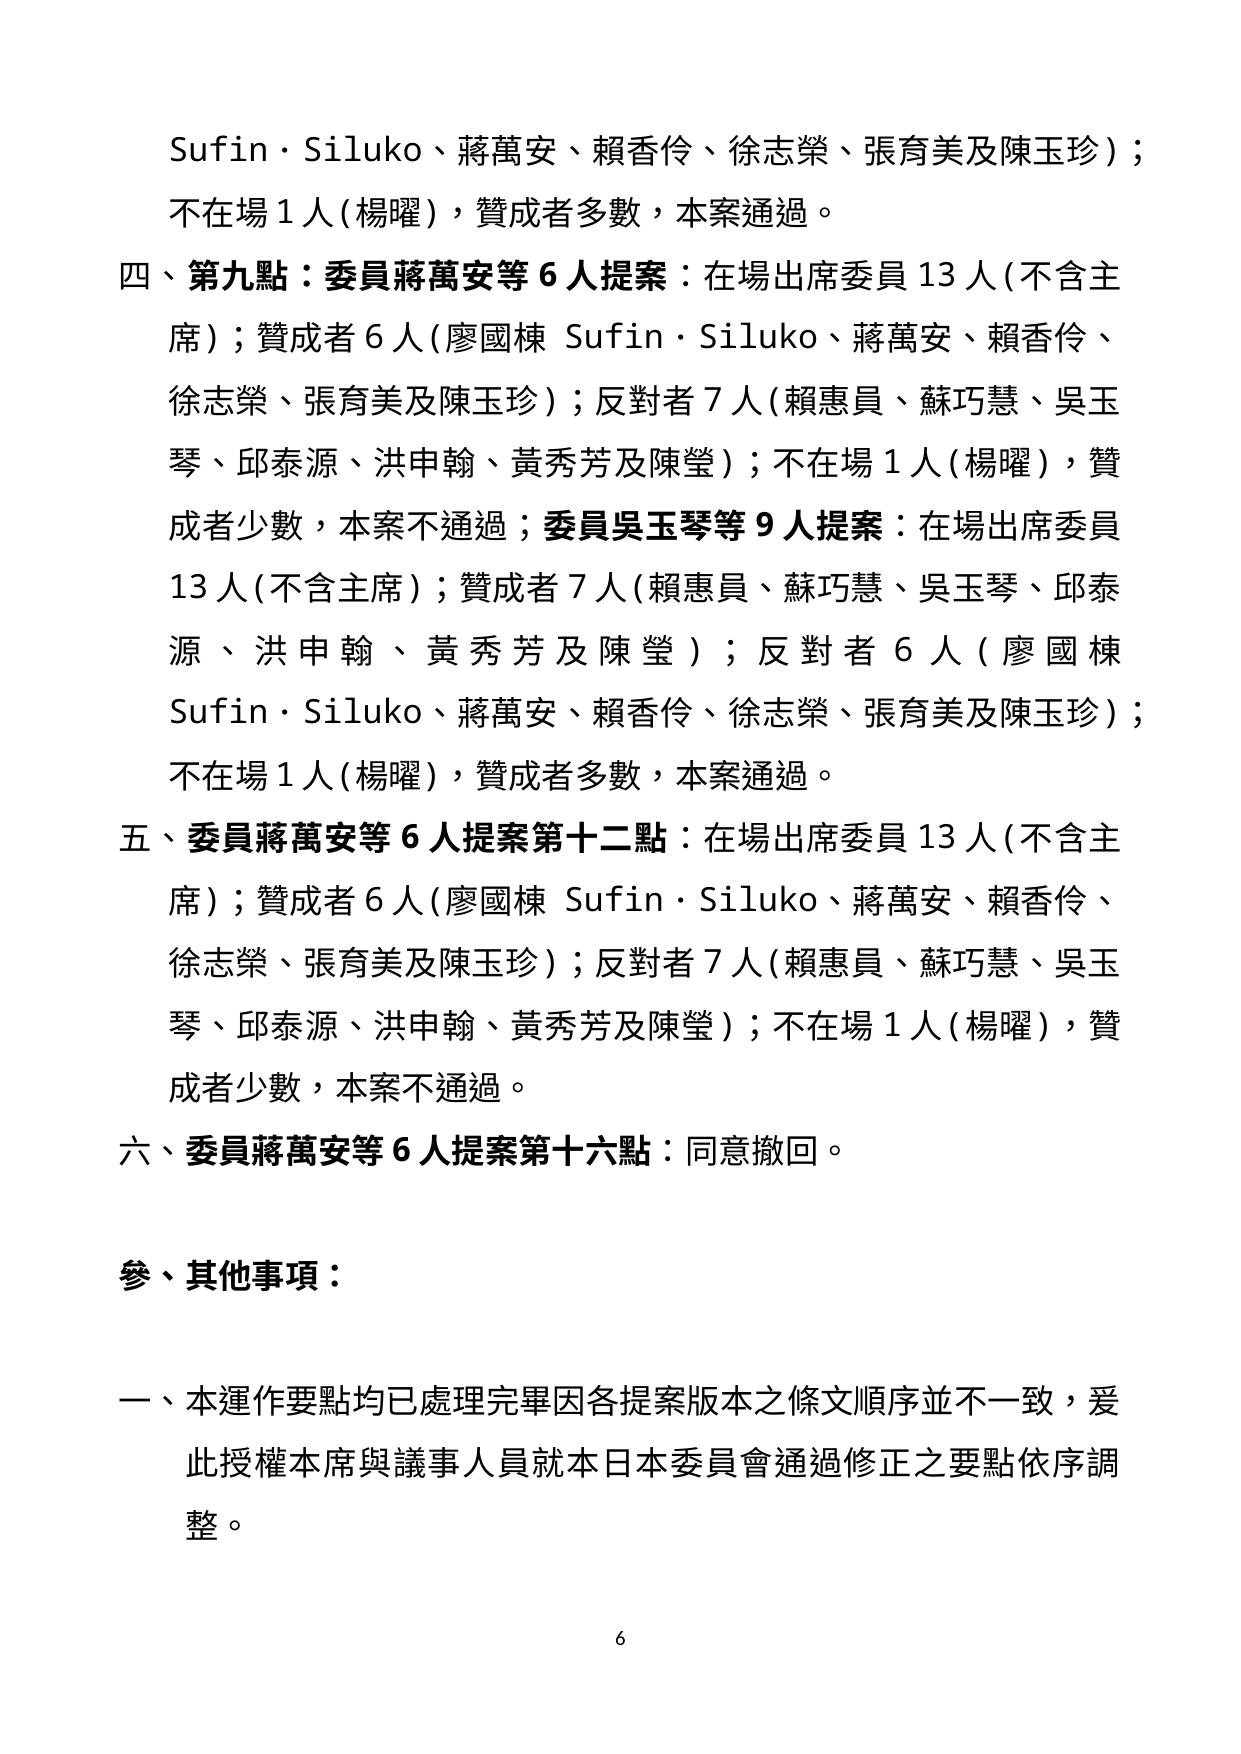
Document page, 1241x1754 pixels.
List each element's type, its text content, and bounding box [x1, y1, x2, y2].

text 一、本運作要點均已處理完畢因各提案版本之條文順序並不一致，爰此授權本席與議事人員就本日本委員會通過修正之要點依序調整。 [118, 1357, 1122, 1544]
text 參、其他事項： [118, 1232, 1122, 1294]
text 三、第八點：委員賴香伶等3人提案：在場出席委員13人(不含主席)；贊成者6人(廖國棟 Sufin．Siluko、蔣萬安、賴香伶、徐志榮、張育美及陳玉珍)；反對者7人(賴惠員、蘇巧慧、吳玉琴、邱泰源、洪申翰、黃秀芳及陳瑩)；不在場1人(楊曜)，贊成者少數，本案不通過；委員蔣萬安等6人提案：在場出席委員13人(不含主席)；贊成者6人(廖國棟 Sufin．Siluko、蔣萬安、賴香伶、徐志榮、張育美及陳玉珍)；反對者7人(賴惠員、蘇巧慧、吳玉琴、邱泰源、洪申翰、黃秀芳及陳瑩)；不在場1人(楊曜)，贊成者少數，本案不通過；委員吳玉琴等9人提案：在場出席委員13人(不含主席)；贊成者7人(賴惠員、蘇巧慧、吳玉琴、邱泰源、洪申翰、黃秀芳及陳瑩)；反對者6人(廖國棟 Sufin．Siluko、蔣萬安、賴香伶、徐志榮、張育美及陳玉珍)；不在場1人(楊曜)，贊成者多數，本案通過。 [118, 107, 1122, 232]
text 五、委員蔣萬安等6人提案第十二點：在場出席委員13人(不含主席)；贊成者6人(廖國棟 Sufin．Siluko、蔣萬安、賴香伶、徐志榮、張育美及陳玉珍)；反對者7人(賴惠員、蘇巧慧、吳玉琴、邱泰源、洪申翰、黃秀芳及陳瑩)；不在場1人(楊曜)，贊成者少數，本案不通過。 [118, 794, 1122, 1107]
text 六、委員蔣萬安等6人提案第十六點：同意撤回。 [118, 1107, 1122, 1169]
text 四、第九點：委員蔣萬安等6人提案：在場出席委員13人(不含主席)；贊成者6人(廖國棟 Sufin．Siluko、蔣萬安、賴香伶、徐志榮、張育美及陳玉珍)；反對者7人(賴惠員、蘇巧慧、吳玉琴、邱泰源、洪申翰、黃秀芳及陳瑩)；不在場1人(楊曜)，贊成者少數，本案不通過；委員吳玉琴等9人提案：在場出席委員13人(不含主席)；贊成者7人(賴惠員、蘇巧慧、吳玉琴、邱泰源、洪申翰、黃秀芳及陳瑩)；反對者6人(廖國棟 Sufin．Siluko、蔣萬安、賴香伶、徐志榮、張育美及陳玉珍)；不在場1人(楊曜)，贊成者多數，本案通過。 [118, 232, 1122, 794]
